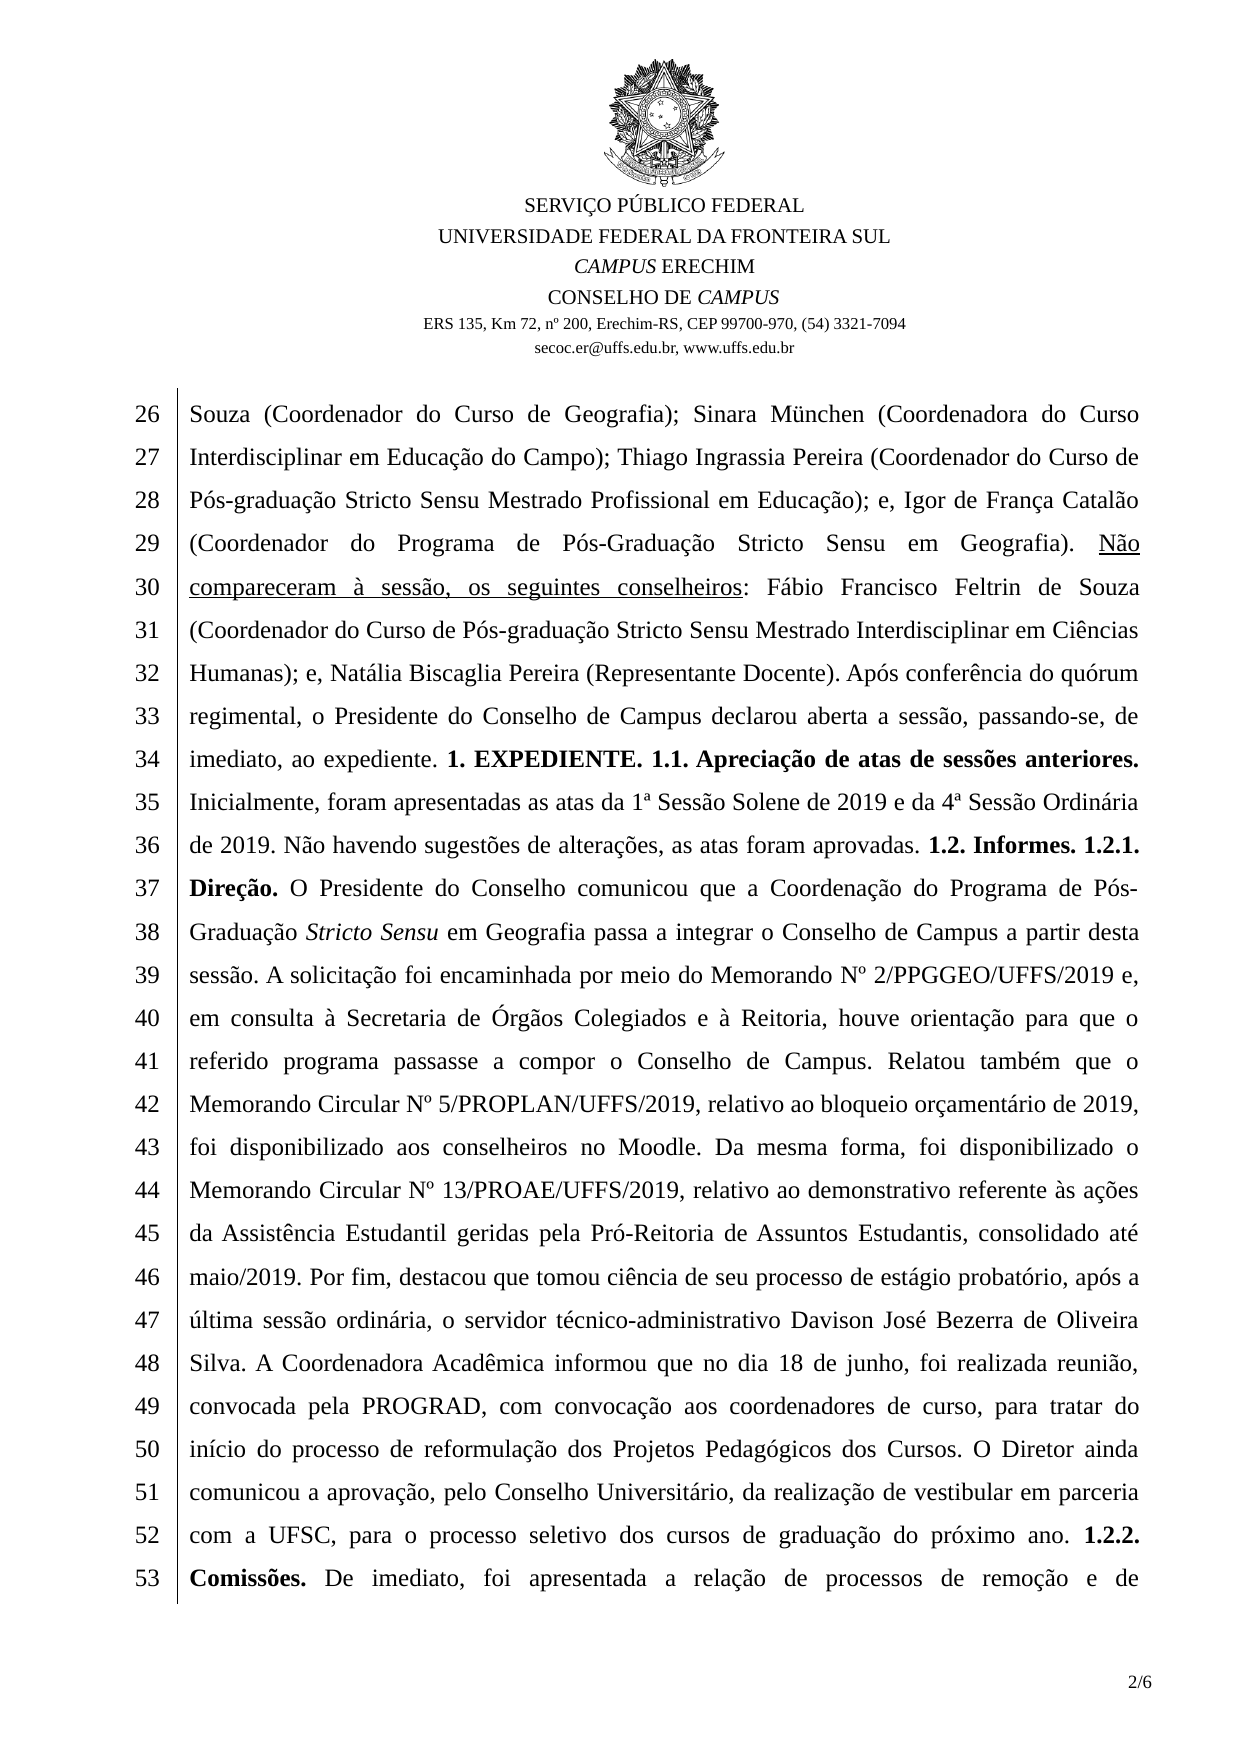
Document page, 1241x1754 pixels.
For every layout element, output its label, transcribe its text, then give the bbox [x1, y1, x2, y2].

text Souza (Coordenador do Curso de Geografia); Sinara München (Coordenadora do Curso Interdisciplinar em Educação do Campo); Thiago Ingrassia Pereira (Coordenador do Curso de Pós-graduação Stricto Sensu Mestrado Profissional em Educação); e, Igor de França Catalão (Coordenador do Programa de Pós-Graduação Stricto Sensu em Geografia). Não compareceram à sessão, os seguintes conselheiros: Fábio Francisco Feltrin de Souza (Coordenador do Curso de Pós-graduação Stricto Sensu Mestrado Interdisciplinar em Ciências Humanas); e, Natália Biscaglia Pereira (Representante Docente). Após conferência do quórum regimental, o Presidente do Conselho de Campus declarou aberta a sessão, passando-se, de imediato, ao expediente. 1. EXPEDIENTE. 1.1. Apreciação de atas de sessões anteriores. Inicialmente, foram apresentadas as atas da 1ª Sessão Solene de 2019 e da 4ª Sessão Ordinária de 2019. Não havendo sugestões de alterações, as atas foram aprovadas. 1.2. Informes. 1.2.1. Direção. O Presidente do Conselho comunicou que a Coordenação do Programa de Pós-Graduação Stricto Sensu em Geografia passa a integrar o Conselho de Campus a partir desta sessão. A solicitação foi encaminhada por meio do Memorando Nº 2/PPGGEO/UFFS/2019 e, em consulta à Secretaria de Órgãos Colegiados e à Reitoria, houve orientação para que o referido programa passasse a compor o Conselho de Campus. Relatou também que o Memorando Circular Nº 5/PROPLAN/UFFS/2019, relativo ao bloqueio orçamentário de 2019, foi disponibilizado aos conselheiros no Moodle. Da mesma forma, foi disponibilizado o Memorando Circular Nº 13/PROAE/UFFS/2019, relativo ao demonstrativo referente às ações da Assistência Estudantil geridas pela Pró-Reitoria de Assuntos Estudantis, consolidado até maio/2019. Por fim, destacou que tomou ciência de seu processo de estágio probatório, após a última sessão ordinária, o servidor técnico-administrativo Davison José Bezerra de Oliveira Silva. A Coordenadora Acadêmica informou que no dia 18 de junho, foi realizada reunião, convocada pela PROGRAD, com convocação aos coordenadores de curso, para tratar do início do processo de reformulação dos Projetos Pedagógicos dos Cursos. O Diretor ainda comunicou a aprovação, pelo Conselho Universitário, da realização de vestibular em parceria com a UFSC, para o processo seletivo dos cursos de graduação do próximo ano. 1.2.2. Comissões. De imediato, foi apresentada a relação de processos de remoção e de [177, 387, 1152, 1604]
